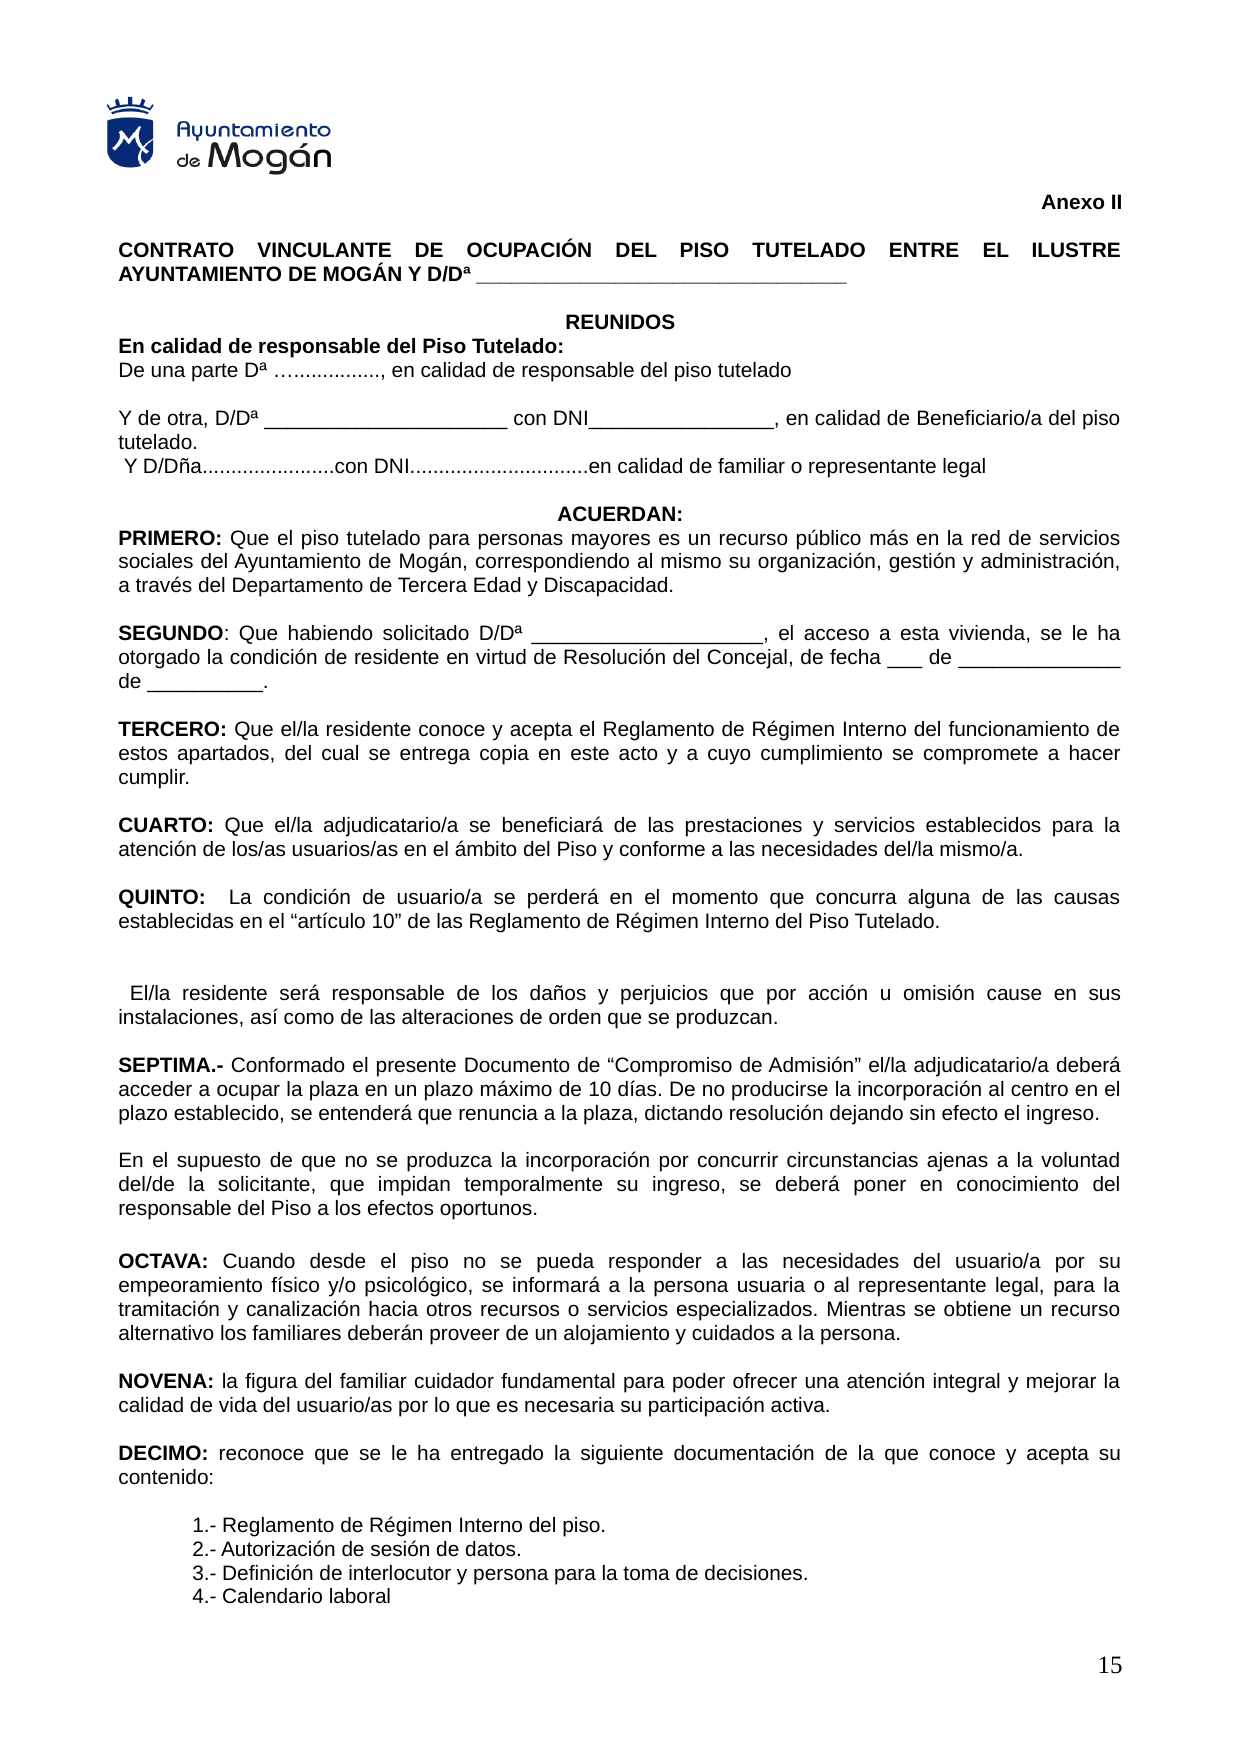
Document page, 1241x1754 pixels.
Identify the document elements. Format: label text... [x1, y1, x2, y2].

text TERCERO: Que el/la residente conoce y acepta el Reglamento de Régimen Interno del funcionamiento de estos apartados, del cual se entrega copia en este acto y a cuyo cumplimiento se compromete a hacer cumplir. [118, 717, 1122, 789]
text REUNIDOS [118, 310, 1122, 334]
text 2.- Autorización de sesión de datos. [118, 1536, 1122, 1560]
text ACUERDAN: [118, 501, 1122, 525]
text De una parte Dª …..............., en calidad de responsable del piso tutelado [118, 358, 1122, 382]
text El/la residente será responsable de los daños y perjuicios que por acción u omisión cause en sus instalaciones, así como de las alteraciones de orden que se produzcan. [118, 981, 1122, 1028]
text En calidad de responsable del Piso Tutelado: [118, 334, 1122, 358]
text En el supuesto de que no se produzca la incorporación por concurrir circunstancias ajenas a la voluntad del/de la solicitante, que impidan temporalmente su ingreso, se deberá poner en conocimiento del responsable del Piso a los efectos oportunos. [118, 1148, 1122, 1220]
text 3.- Definición de interlocutor y persona para la toma de decisiones. [118, 1560, 1122, 1584]
text NOVENA: la figura del familiar cuidador fundamental para poder ofrecer una atención integral y mejorar la calidad de vida del usuario/as por lo que es necesaria su participación activa. [118, 1369, 1122, 1417]
text 4.- Calendario laboral [118, 1584, 1122, 1608]
text DECIMO: reconoce que se le ha entregado la siguiente documentación de la que conoce y acepta su contenido: [118, 1441, 1122, 1488]
text CUARTO: Que el/la adjudicatario/a se beneficiará de las prestaciones y servicios establecidos para la atención de los/as usuarios/as en el ámbito del Piso y conforme a las necesidades del/la mismo/a. [118, 813, 1122, 861]
text QUINTO: La condición de usuario/a se perderá en el momento que concurra alguna de las causas establecidas en el “artículo 10” de las Reglamento de Régimen Interno del Piso Tutelado. [118, 885, 1122, 933]
text OCTAVA: Cuando desde el piso no se pueda responder a las necesidades del usuario/a por su empeoramiento físico y/o psicológico, se informará a la persona usuaria o al representante legal, para la tramitación y canalización hacia otros recursos o servicios especializados. Mientras se obtiene un recurso alternativo los familiares deberán proveer de un alojamiento y cuidados a la persona. [118, 1249, 1122, 1345]
text Y de otra, D/Dª _____________________ con DNI________________, en calidad de Beneficiario/a del piso tutelado. [118, 406, 1122, 453]
text Y D/Dña.......................con DNI...............................en calidad de familiar o representante legal [118, 453, 1122, 477]
text 1.- Reglamento de Régimen Interno del piso. [118, 1512, 1122, 1536]
text Anexo II [118, 190, 1122, 214]
picture [92, 78, 348, 190]
text CONTRATO VINCULANTE DE OCUPACIÓN DEL PISO TUTELADO ENTRE EL ILUSTRE AYUNTAMIENTO DE MOGÁN Y D/Dª ________________________________ [118, 238, 1122, 286]
text PRIMERO: Que el piso tutelado para personas mayores es un recurso público más en la red de servicios sociales del Ayuntamiento de Mogán, correspondiendo al mismo su organización, gestión y administración, a través del Departamento de Tercera Edad y Discapacidad. [118, 525, 1122, 597]
text SEPTIMA.- Conformado el presente Documento de “Compromiso de Admisión” el/la adjudicatario/a deberá acceder a ocupar la plaza en un plazo máximo de 10 días. De no producirse la incorporación al centro en el plazo establecido, se entenderá que renuncia a la plaza, dictando resolución dejando sin efecto el ingreso. [118, 1052, 1122, 1124]
text SEGUNDO: Que habiendo solicitado D/Dª ____________________, el acceso a esta vivienda, se le ha otorgado la condición de residente en virtud de Resolución del Concejal, de fecha ___ de ______________ de __________. [118, 621, 1122, 693]
